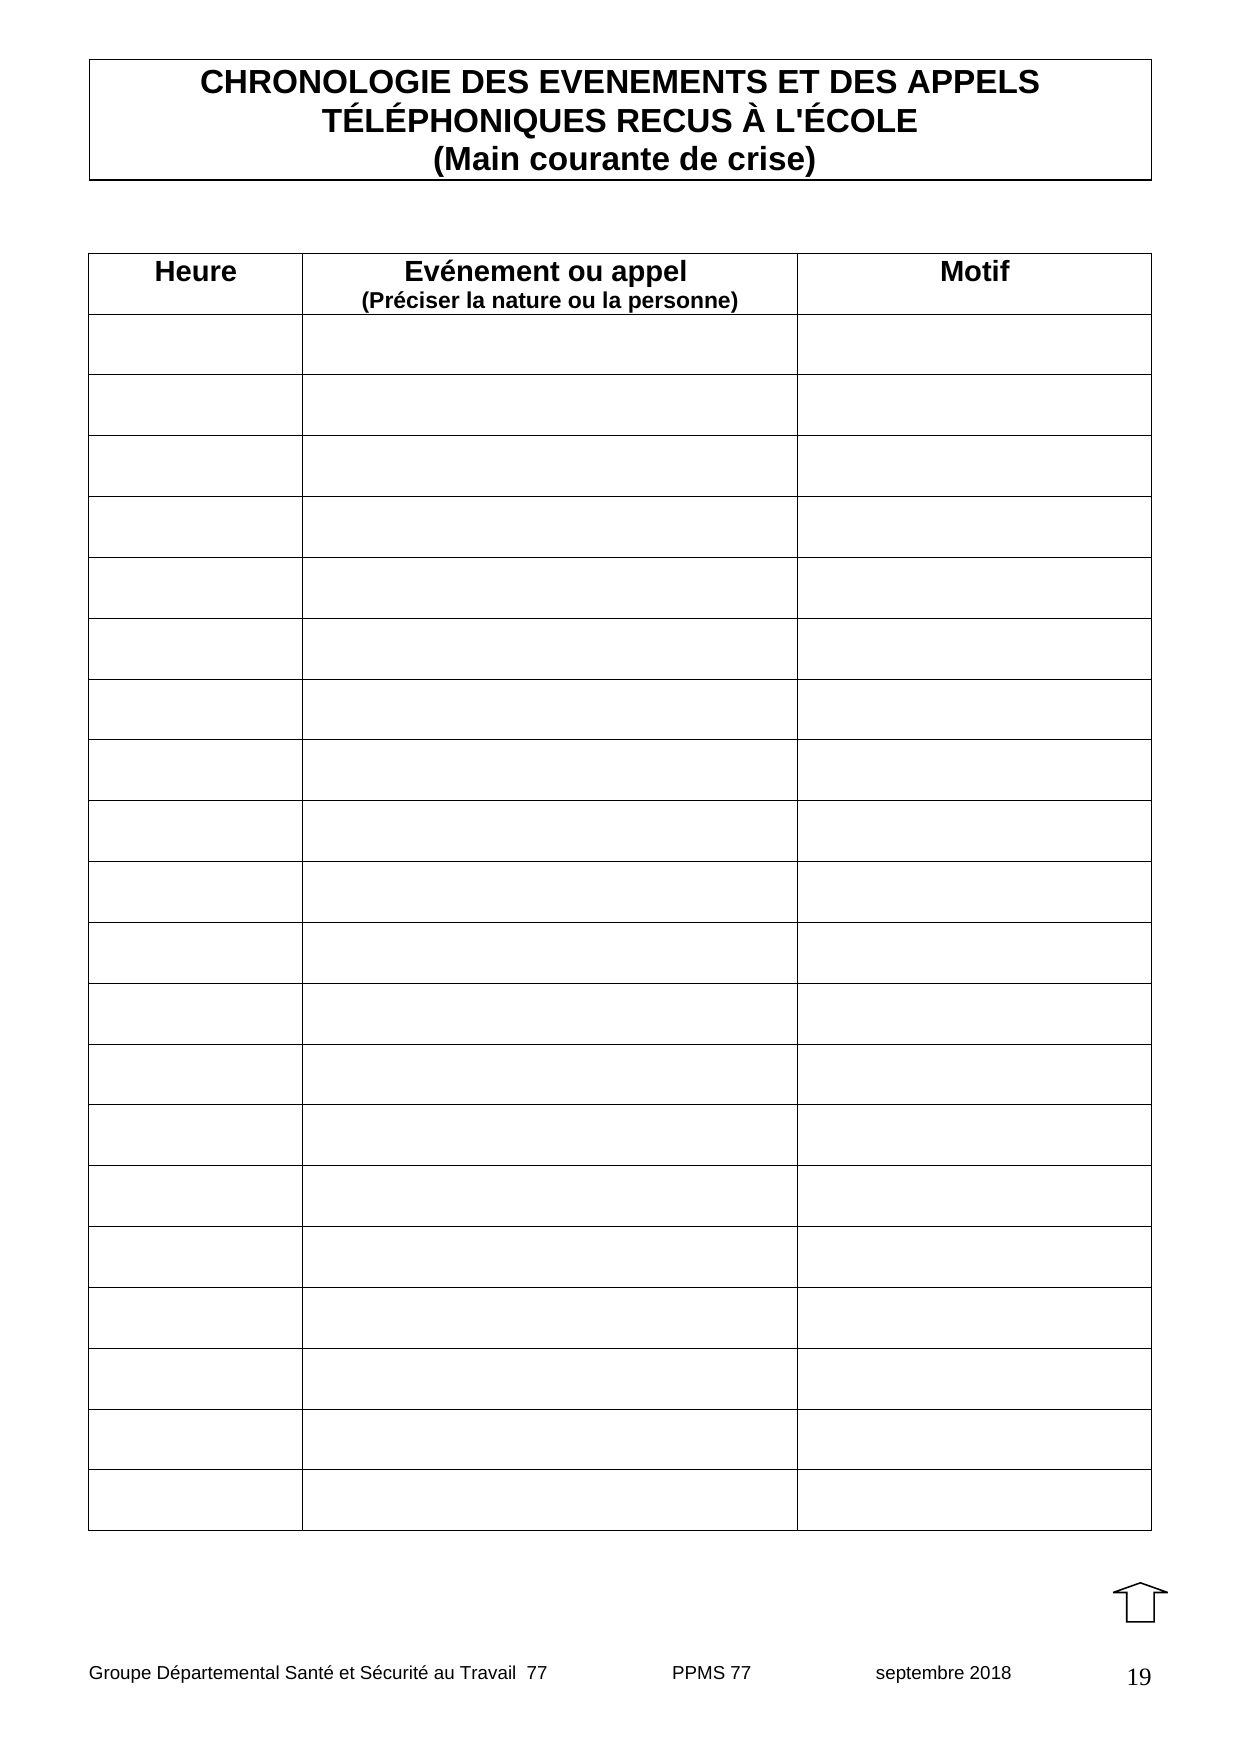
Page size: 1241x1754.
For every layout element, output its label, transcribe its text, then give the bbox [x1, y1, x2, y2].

table_cell [798, 1227, 1151, 1287]
table_cell [89, 1470, 302, 1530]
text (Main courante de crise) [90, 136, 1151, 179]
table_cell [798, 680, 1151, 739]
table_cell [303, 315, 797, 374]
table_cell [89, 375, 302, 435]
table_cell [89, 740, 302, 800]
table_cell [798, 315, 1151, 374]
table_cell [798, 436, 1151, 496]
table_cell [303, 1288, 797, 1348]
table_cell [303, 801, 797, 861]
table_cell [798, 375, 1151, 435]
table_cell [303, 740, 797, 800]
table_cell [798, 1349, 1151, 1408]
table_cell [798, 619, 1151, 678]
table_cell [89, 1410, 302, 1469]
table_cell [798, 862, 1151, 922]
table_cell [89, 1166, 302, 1226]
table_cell [303, 619, 797, 678]
text CHRONOLOGIE DES EVENEMENTS ET DES APPELS TÉLÉPHONIQUES RECUS À L'ÉCOLE [90, 60, 1151, 136]
table_cell [89, 497, 302, 557]
table_cell [798, 740, 1151, 800]
table_cell [89, 862, 302, 922]
table_cell [303, 497, 797, 557]
table_cell [303, 680, 797, 739]
table_cell [798, 497, 1151, 557]
table_cell [89, 1105, 302, 1165]
table_cell [798, 1166, 1151, 1226]
table_cell [89, 1288, 302, 1348]
table_cell [303, 1105, 797, 1165]
table_cell [303, 1470, 797, 1530]
table_cell [89, 1349, 302, 1408]
table_cell [89, 680, 302, 739]
table_cell [798, 984, 1151, 1043]
table_cell [89, 436, 302, 496]
table_cell [303, 1227, 797, 1287]
table_cell [798, 558, 1151, 618]
table_cell [303, 984, 797, 1043]
table_header Heure [89, 254, 302, 313]
table_cell [798, 1105, 1151, 1165]
table_cell [303, 1410, 797, 1469]
table_cell [89, 801, 302, 861]
table_header Evénement ou appel (Préciser la nature ou la personne) [303, 254, 797, 313]
table_cell [89, 923, 302, 983]
table_cell [303, 436, 797, 496]
table_cell [798, 801, 1151, 861]
table_cell [798, 1288, 1151, 1348]
table_cell [303, 1166, 797, 1226]
table_cell [303, 375, 797, 435]
table_cell [303, 558, 797, 618]
table_cell [89, 984, 302, 1043]
table_header Motif [798, 254, 1151, 313]
table_cell [89, 619, 302, 678]
table_cell [303, 1349, 797, 1408]
table_cell [303, 862, 797, 922]
table_cell [798, 1410, 1151, 1469]
table_cell [798, 923, 1151, 983]
table_cell [798, 1470, 1151, 1530]
table_cell [89, 1227, 302, 1287]
table_cell [303, 923, 797, 983]
table_cell [89, 315, 302, 374]
table_cell [89, 558, 302, 618]
table_cell [89, 1045, 302, 1104]
table_cell [798, 1045, 1151, 1104]
table_cell [303, 1045, 797, 1104]
